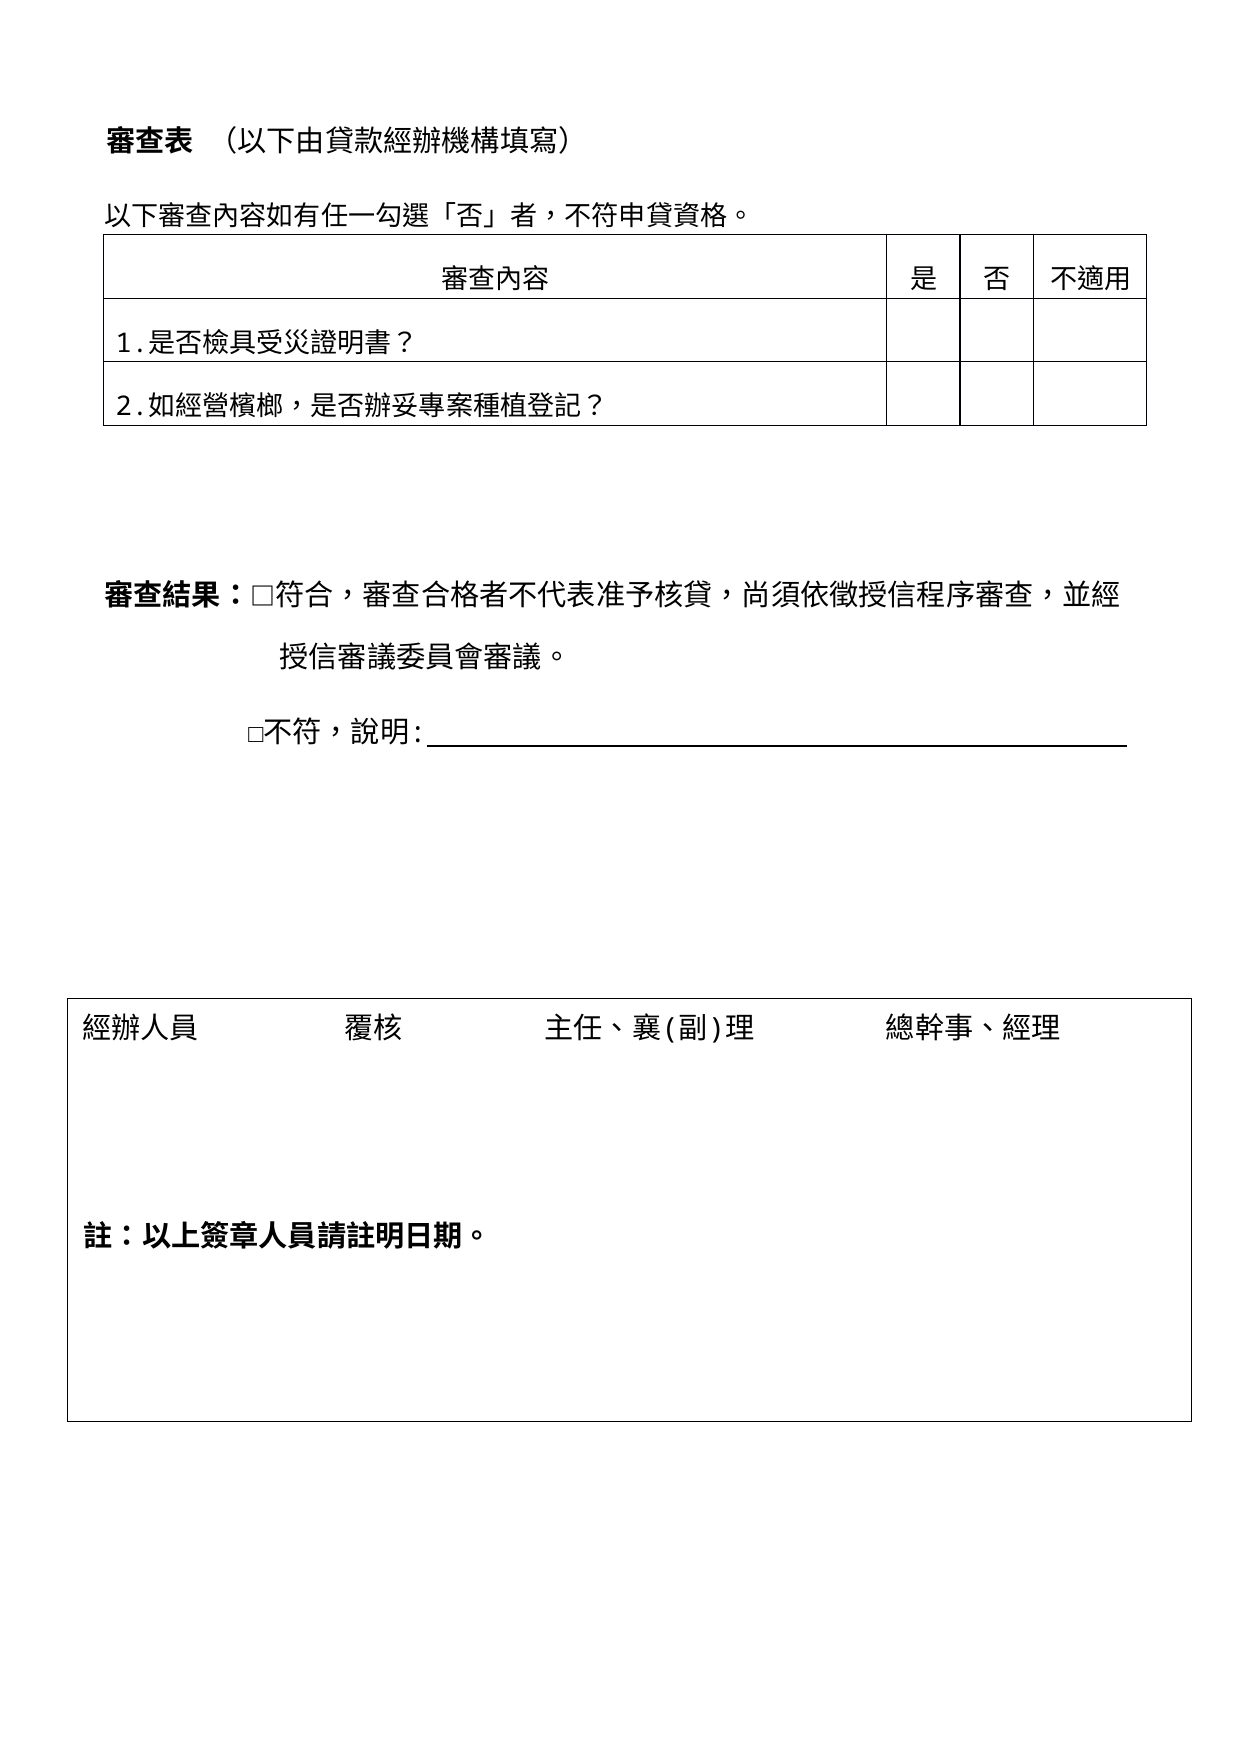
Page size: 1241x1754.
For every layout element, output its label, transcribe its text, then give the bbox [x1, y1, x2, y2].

table_cell [887, 299, 959, 361]
table_header 是 [887, 235, 959, 298]
text □不符，說明: [104, 688, 1136, 751]
text 以下審查內容如有任一勾選「否」者，不符申貸資格。 [104, 172, 1136, 234]
text 審查結果：□符合，審查合格者不代表准予核貸，尚須依徵授信程序審查，並經授信審議委員會審議。 [104, 551, 1136, 676]
table_cell 2.如經營檳榔，是否辦妥專案種植登記？ [104, 362, 886, 425]
table_cell [1034, 299, 1146, 361]
text 經辦人員 覆核 主任、襄(副)理 總幹事、經理 [82, 1012, 1177, 1045]
table_cell 1.是否檢具受災證明書？ [104, 299, 886, 361]
table_header 不適用 [1034, 235, 1146, 298]
text 註：以上簽章人員請註明日期。 [83, 1216, 1177, 1253]
table_header 否 [961, 235, 1033, 298]
table_cell [887, 362, 959, 425]
table_cell [1034, 362, 1146, 425]
table_cell [961, 299, 1033, 361]
table_cell [961, 362, 1033, 425]
table_header 審查內容 [104, 235, 886, 298]
text 審查表 （以下由貸款經辦機構填寫） [106, 97, 1136, 159]
